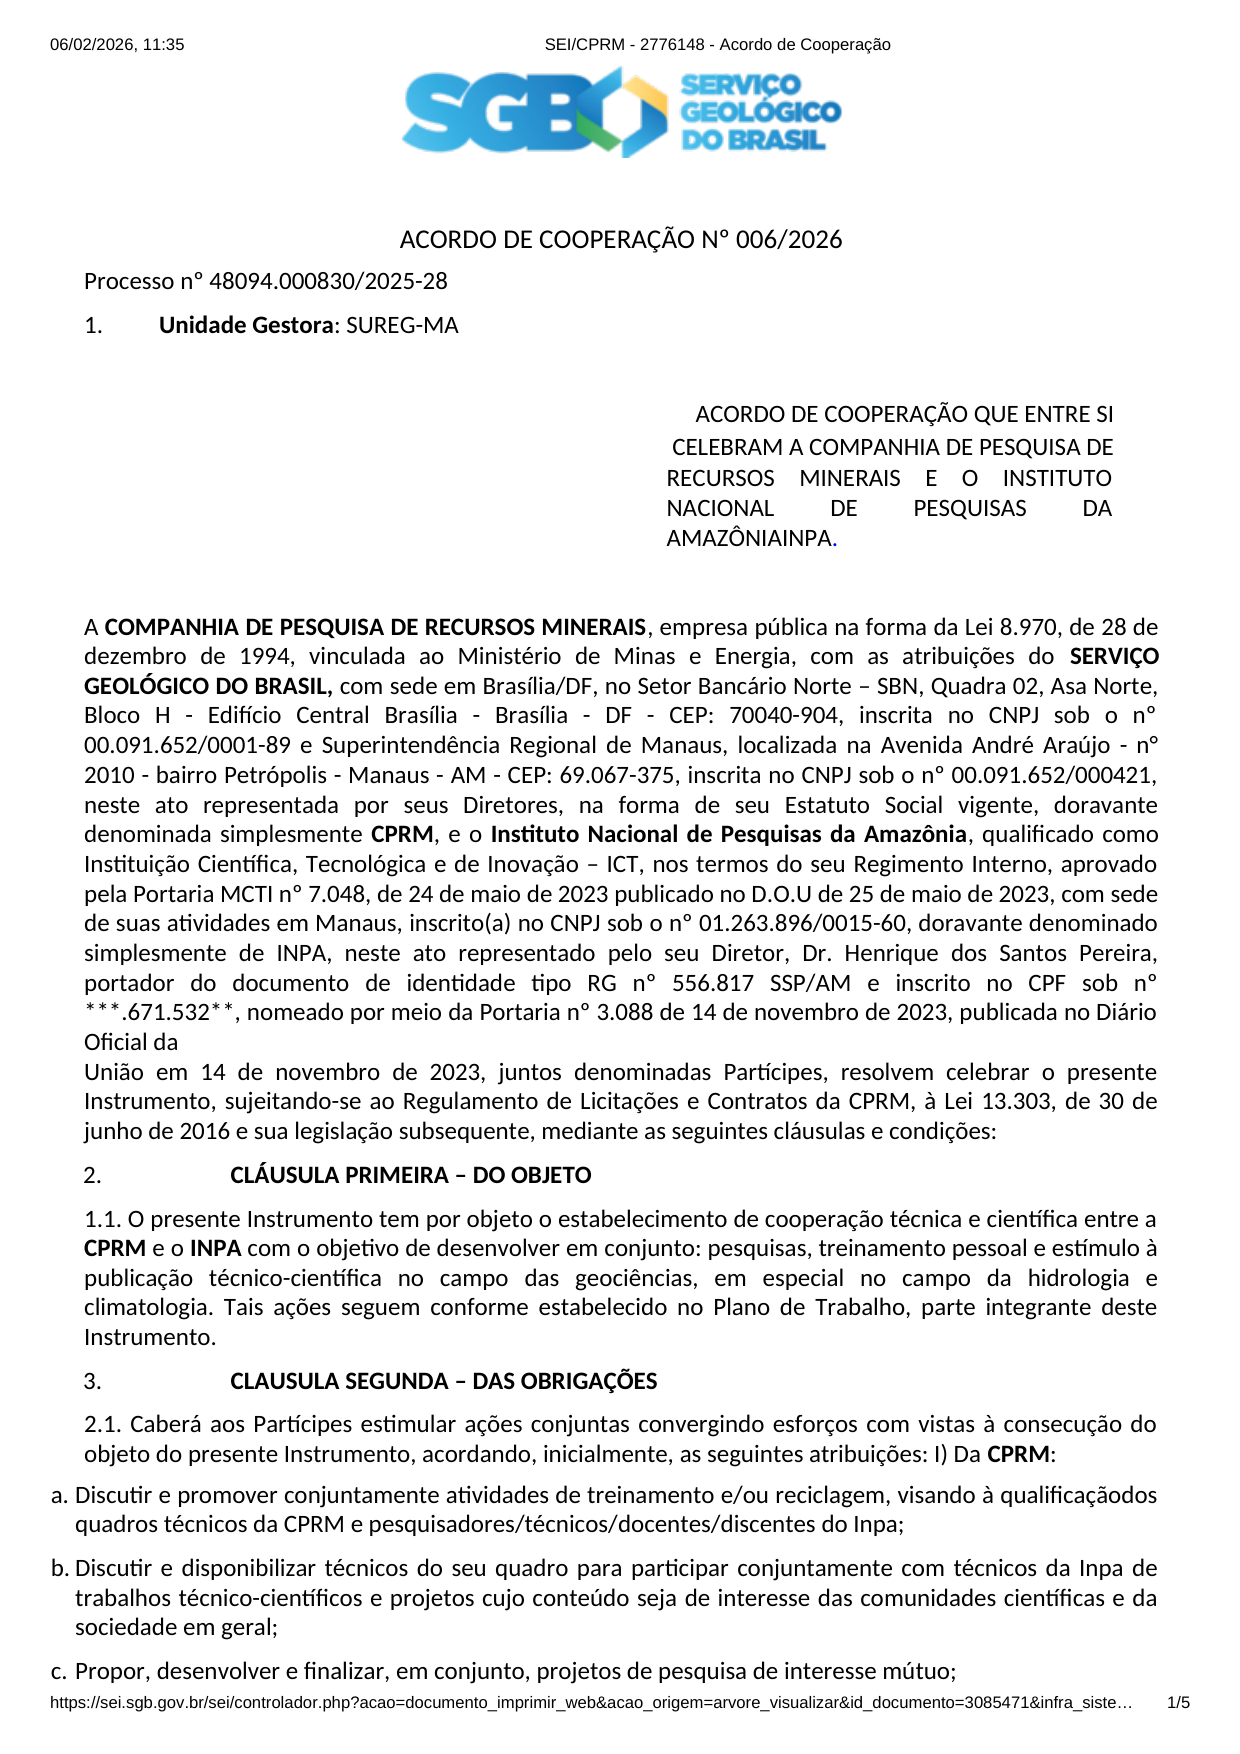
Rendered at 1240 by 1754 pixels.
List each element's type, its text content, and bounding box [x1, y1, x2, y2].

list Discutir e promover conjuntamente atividades de treinamento e/ou reciclagem, visando à qualificaçãodos quadros técnicos da CPRM e pesquisadores/técnicos/docentes/discentes do Inpa; [51, 1480, 1159, 1539]
subtitle Unidade Gestora: SUREG-MA [84, 309, 1167, 339]
text Processo nº 48094.000830/2025-28 [84, 266, 1159, 295]
text ACORDO DE COOPERAÇÃO QUE ENTRE SI [76, 398, 1114, 428]
subtitle CLAUSULA SEGUNDA – DAS OBRIGAÇÕES [83, 1366, 1167, 1396]
text ACORDO DE COOPERAÇÃO Nº 006/2026 [75, 222, 1167, 255]
text CELEBRAM A COMPANHIA DE PESQUISA DE [76, 431, 1114, 461]
list Discutir e disponibilizar técnicos do seu quadro para participar conjuntamente com técnicos da Inpa de trabalhos técnico-científicos e projetos cujo conteúdo seja de interesse das comunidades científicas e da sociedade em geral; [51, 1553, 1159, 1642]
subtitle CLÁUSULA PRIMEIRA – DO OBJETO [83, 1159, 1167, 1190]
text União em 14 de novembro de 2023, juntos denominadas Partícipes, resolvem celebrar o presente Instrumento, sujeitando-se ao Regulamento de Licitações e Contratos da CPRM, à Lei 13.303, de 30 de junho de 2016 e sua legislação subsequente, mediante as seguintes cláusulas e condições: [84, 1057, 1159, 1146]
list Propor, desenvolver e finalizar, em conjunto, projetos de pesquisa de interesse mútuo; [51, 1656, 1159, 1685]
text 2.1. Caberá aos Partícipes estimular ações conjuntas convergindo esforços com vistas à consecução do objeto do presente Instrumento, acordando, inicialmente, as seguintes atribuições: I) Da CPRM: [84, 1409, 1159, 1468]
text RECURSOS MINERAIS E O INSTITUTO NACIONAL DE PESQUISAS DA AMAZÔNIAINPA. [117, 463, 1112, 552]
text 1.1. O presente Instrumento tem por objeto o estabelecimento de cooperação técnica e científica entre a CPRM e o INPA com o objetivo de desenvolver em conjunto: pesquisas, treinamento pessoal e estímulo à publicação técnico-científica no campo das geociências, em especial no campo da hidrologia e climatologia. Tais ações seguem conforme estabelecido no Plano de Trabalho, parte integrante deste Instrumento. [84, 1203, 1159, 1352]
text A COMPANHIA DE PESQUISA DE RECURSOS MINERAIS, empresa pública na forma da Lei 8.970, de 28 de dezembro de 1994, vinculada ao Ministério de Minas e Energia, com as atribuições do SERVIÇO GEOLÓGICO DO BRASIL, com sede em Brasília/DF, no Setor Bancário Norte – SBN, Quadra 02, Asa Norte, Bloco H - Edifício Central Brasília - Brasília - DF - CEP: 70040-904, inscrita no CNPJ sob o nº 00.091.652/0001-89 e Superintendência Regional de Manaus, localizada na Avenida André Araújo - n° 2010 - bairro Petrópolis - Manaus - AM - CEP: 69.067-375, inscrita no CNPJ sob o nº 00.091.652/000421, neste ato representada por seus Diretores, na forma de seu Estatuto Social vigente, doravante denominada simplesmente CPRM, e o Instituto Nacional de Pesquisas da Amazônia, qualificado como Instituição Científica, Tecnológica e de Inovação – ICT, nos termos do seu Regimento Interno, aprovado pela Portaria MCTI nº 7.048, de 24 de maio de 2023 publicado no D.O.U de 25 de maio de 2023, com sede de suas atividades em Manaus, inscrito(a) no CNPJ sob o nº 01.263.896/0015-60, doravante denominado simplesmente de INPA, neste ato representado pelo seu Diretor, Dr. Henrique dos Santos Pereira, portador do documento de identidade tipo RG nº 556.817 SSP/AM e inscrito no CPF sob nº ***.671.532**, nomeado por meio da Portaria nº 3.088 de 14 de novembro de 2023, publicada no Diário Oficial da [84, 612, 1159, 1057]
